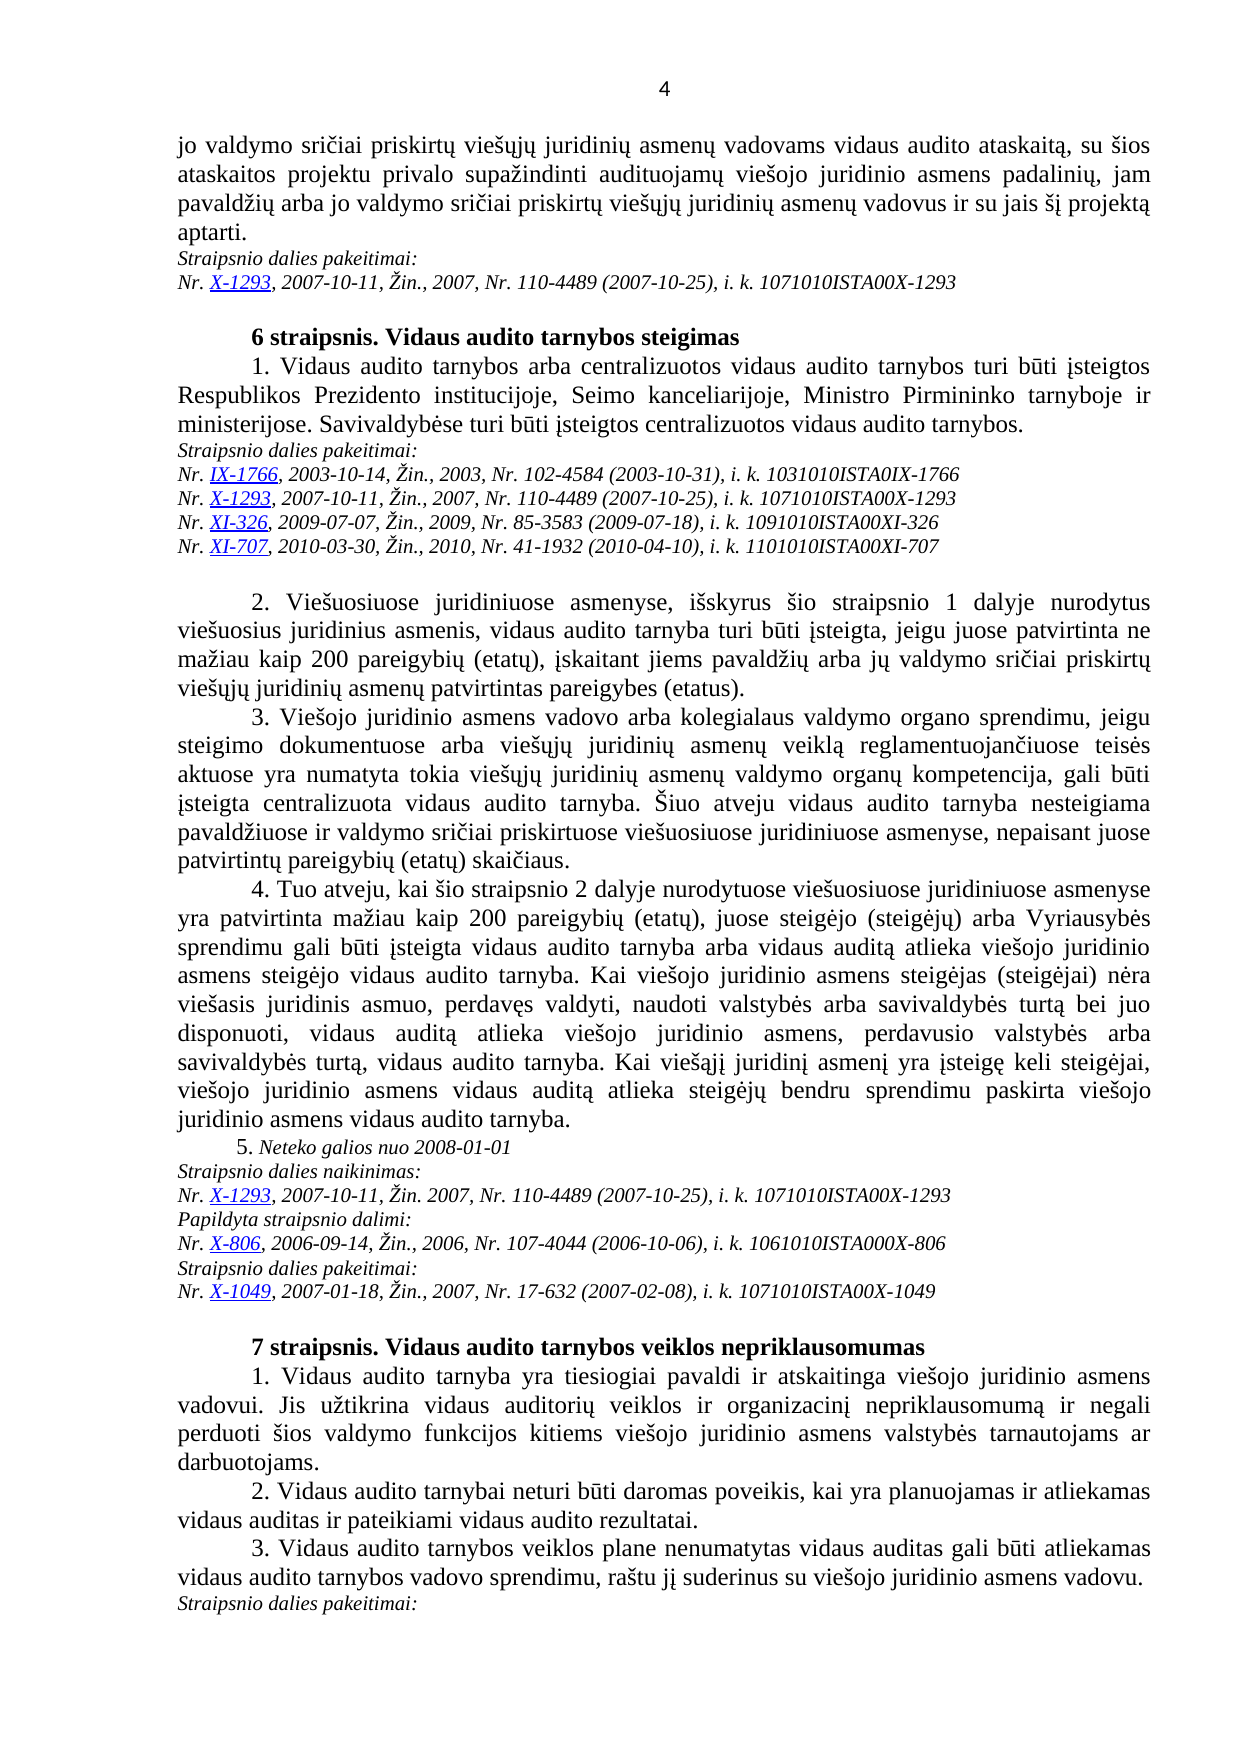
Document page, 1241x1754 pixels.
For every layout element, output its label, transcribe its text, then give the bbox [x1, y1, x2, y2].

text 1. Vidaus audito tarnyba yra tiesiogiai pavaldi ir atskaitinga viešojo juridinio asmens vadovui. Jis užtikrina vidaus auditorių veiklos ir organizacinį nepriklausomumą ir negali perduoti šios valdymo funkcijos kitiems viešojo juridinio asmens valstybės tarnautojams ar darbuotojams. [177, 1361, 1152, 1476]
text Papildyta straipsnio dalimi: [177, 1207, 1152, 1231]
text Nr. XI-326, 2009-07-07, Žin., 2009, Nr. 85-3583 (2009-07-18), i. k. 1091010ISTA00XI-326 [177, 510, 1152, 534]
text Straipsnio dalies pakeitimai: [177, 246, 1152, 270]
text Straipsnio dalies pakeitimai: [177, 1255, 1152, 1279]
text jo valdymo sričiai priskirtų viešųjų juridinių asmenų vadovams vidaus audito ataskaitą, su šios ataskaitos projektu privalo supažindinti audituojamų viešojo juridinio asmens padalinių, jam pavaldžių arba jo valdymo sričiai priskirtų viešųjų juridinių asmenų vadovus ir su jais šį projektą aptarti. [177, 131, 1152, 246]
text Nr. X-1293, 2007-10-11, Žin., 2007, Nr. 110-4489 (2007-10-25), i. k. 1071010ISTA00X-1293 [177, 486, 1152, 510]
text 6 straipsnis. Vidaus audito tarnybos steigimas [177, 322, 1152, 351]
text 3. Viešojo juridinio asmens vadovo arba kolegialaus valdymo organo sprendimu, jeigu steigimo dokumentuose arba viešųjų juridinių asmenų veiklą reglamentuojančiuose teisės aktuose yra numatyta tokia viešųjų juridinių asmenų valdymo organų kompetencija, gali būti įsteigta centralizuota vidaus audito tarnyba. Šiuo atveju vidaus audito tarnyba nesteigiama pavaldžiuose ir valdymo sričiai priskirtuose viešuosiuose juridiniuose asmenyse, nepaisant juose patvirtintų pareigybių (etatų) skaičiaus. [177, 702, 1152, 874]
text 2. Viešuosiuose juridiniuose asmenyse, išskyrus šio straipsnio 1 dalyje nurodytus viešuosius juridinius asmenis, vidaus audito tarnyba turi būti įsteigta, jeigu juose patvirtinta ne mažiau kaip 200 pareigybių (etatų), įskaitant jiems pavaldžių arba jų valdymo sričiai priskirtų viešųjų juridinių asmenų patvirtintas pareigybes (etatus). [177, 587, 1152, 702]
text Nr. X-1293, 2007-10-11, Žin., 2007, Nr. 110-4489 (2007-10-25), i. k. 1071010ISTA00X-1293 [177, 270, 1152, 294]
text 3. Vidaus audito tarnybos veiklos plane nenumatytas vidaus auditas gali būti atliekamas vidaus audito tarnybos vadovo sprendimu, raštu jį suderinus su viešojo juridinio asmens vadovu. [177, 1533, 1152, 1591]
text Nr. X-1293, 2007-10-11, Žin. 2007, Nr. 110-4489 (2007-10-25), i. k. 1071010ISTA00X-1293 [177, 1183, 1152, 1207]
text Straipsnio dalies pakeitimai: [177, 437, 1152, 462]
text Nr. X-806, 2006-09-14, Žin., 2006, Nr. 107-4044 (2006-10-06), i. k. 1061010ISTA000X-806 [177, 1231, 1152, 1255]
text 5. Neteko galios nuo 2008-01-01 [177, 1133, 1152, 1159]
text Nr. X-1049, 2007-01-18, Žin., 2007, Nr. 17-632 (2007-02-08), i. k. 1071010ISTA00X-1049 [177, 1279, 1152, 1303]
text Nr. IX-1766, 2003-10-14, Žin., 2003, Nr. 102-4584 (2003-10-31), i. k. 1031010ISTA0IX-1766 [177, 462, 1152, 486]
text 4. Tuo atveju, kai šio straipsnio 2 dalyje nurodytuose viešuosiuose juridiniuose asmenyse yra patvirtinta mažiau kaip 200 pareigybių (etatų), juose steigėjo (steigėjų) arba Vyriausybės sprendimu gali būti įsteigta vidaus audito tarnyba arba vidaus auditą atlieka viešojo juridinio asmens steigėjo vidaus audito tarnyba. Kai viešojo juridinio asmens steigėjas (steigėjai) nėra viešasis juridinis asmuo, perdavęs valdyti, naudoti valstybės arba savivaldybės turtą bei juo disponuoti, vidaus auditą atlieka viešojo juridinio asmens, perdavusio valstybės arba savivaldybės turtą, vidaus audito tarnyba. Kai viešąjį juridinį asmenį yra įsteigę keli steigėjai, viešojo juridinio asmens vidaus auditą atlieka steigėjų bendru sprendimu paskirta viešojo juridinio asmens vidaus audito tarnyba. [177, 874, 1152, 1133]
text 1. Vidaus audito tarnybos arba centralizuotos vidaus audito tarnybos turi būti įsteigtos Respublikos Prezidento institucijoje, Seimo kanceliarijoje, Ministro Pirmininko tarnyboje ir ministerijose. Savivaldybėse turi būti įsteigtos centralizuotos vidaus audito tarnybos. [177, 351, 1152, 437]
text 7 straipsnis. Vidaus audito tarnybos veiklos nepriklausomumas [177, 1332, 1152, 1361]
text Nr. XI-707, 2010-03-30, Žin., 2010, Nr. 41-1932 (2010-04-10), i. k. 1101010ISTA00XI-707 [177, 534, 1152, 558]
text Straipsnio dalies pakeitimai: [177, 1591, 1152, 1615]
text 2. Vidaus audito tarnybai neturi būti daromas poveikis, kai yra planuojamas ir atliekamas vidaus auditas ir pateikiami vidaus audito rezultatai. [177, 1476, 1152, 1533]
text Straipsnio dalies naikinimas: [177, 1159, 1152, 1183]
